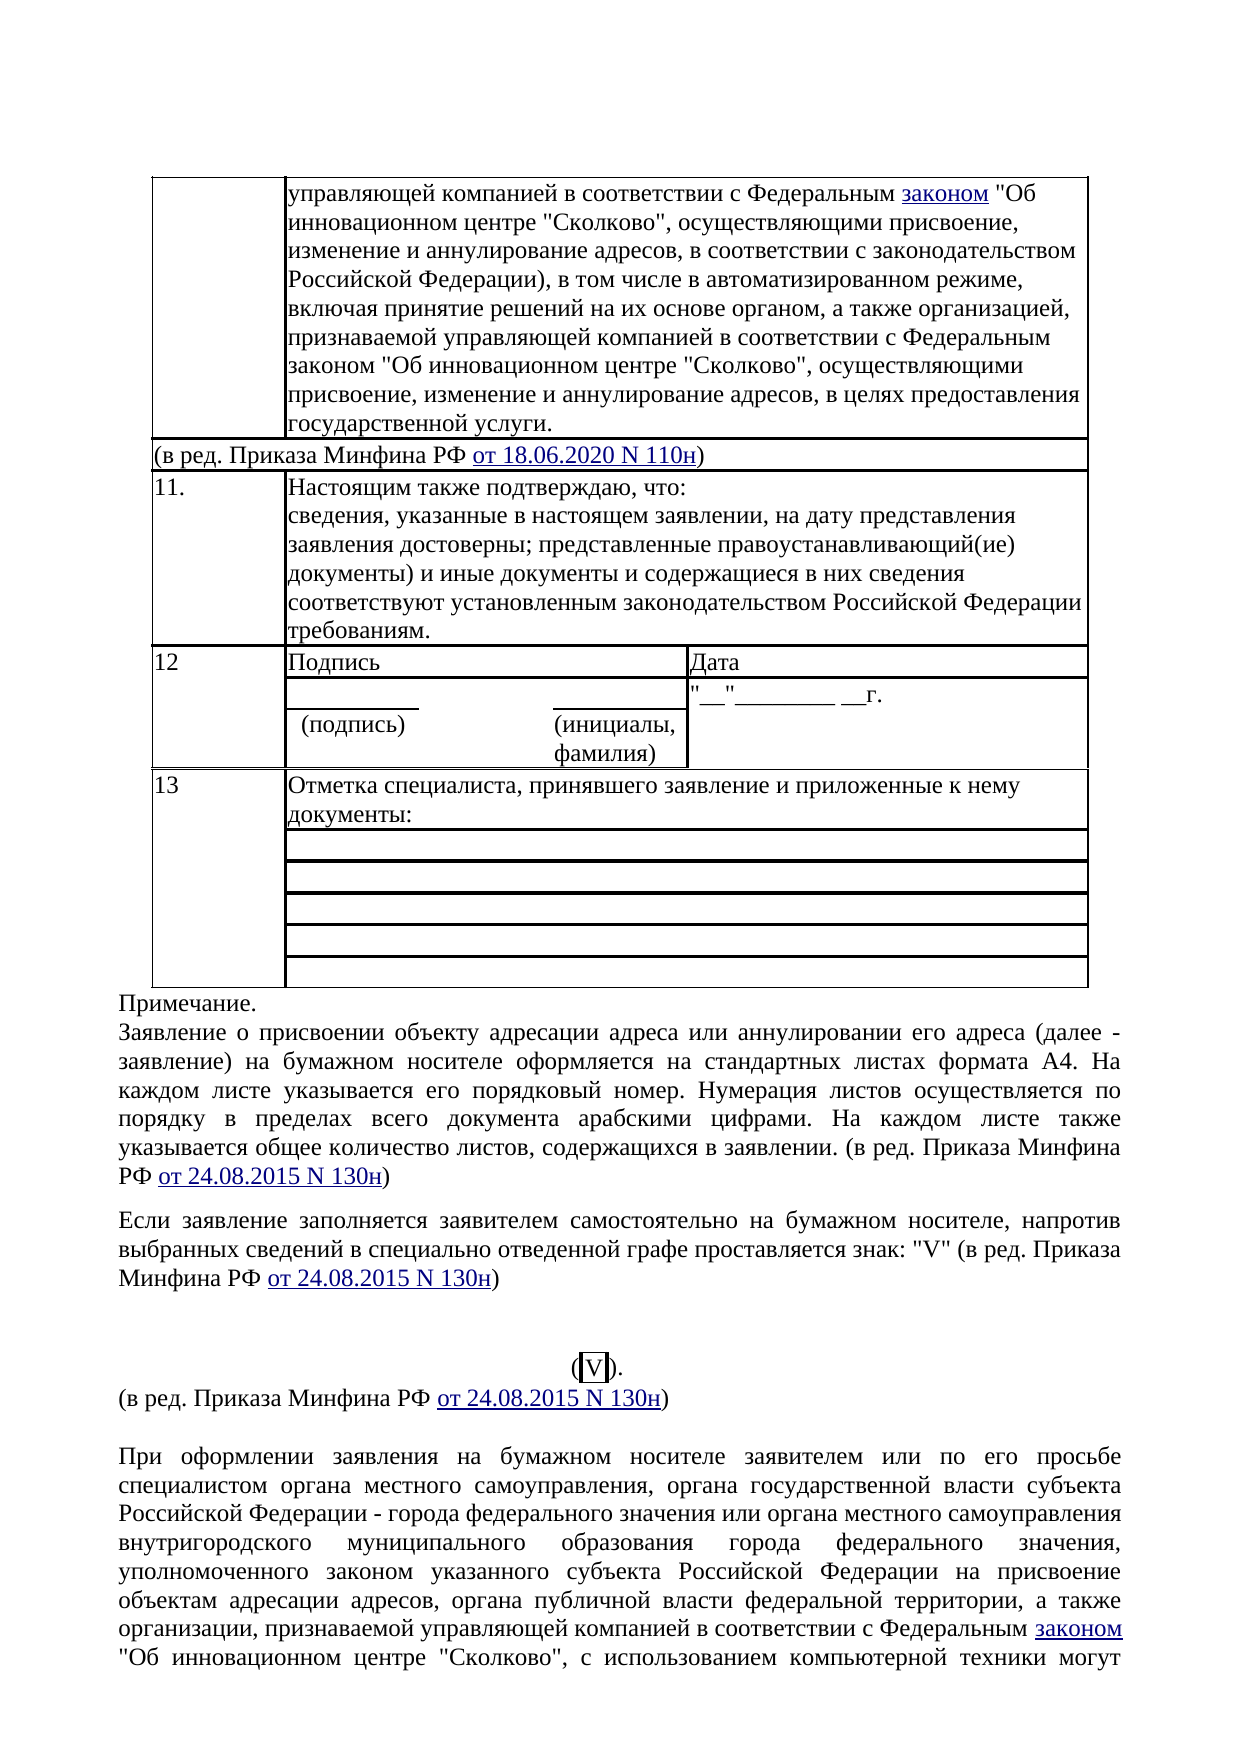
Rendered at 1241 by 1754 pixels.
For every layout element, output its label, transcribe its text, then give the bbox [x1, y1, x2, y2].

table_cell (подпись) [287, 710, 419, 767]
table_header ). [609, 1352, 659, 1383]
table_cell (в ред. Приказа Минфина РФ от 18.06.2020 N 110н) [153, 440, 1087, 469]
text Примечание. [118, 988, 1122, 1017]
table_cell [287, 958, 1087, 987]
text Заявление о присвоении объекту адресации адреса или аннулировании его адреса (далее - заявление) на бумажном носителе оформляется на стандартных листах формата А4. На каждом листе указывается его порядковый номер. Нумерация листов осуществляется по порядку в пределах всего документа арабскими цифрами. На каждом листе также указывается общее количество листов, содержащихся в заявлении. (в ред. Приказа Минфина РФ от 24.08.2015 N 130н) [118, 1017, 1122, 1190]
table_cell 12 [153, 647, 284, 767]
table_cell [419, 708, 553, 767]
table_cell 13 [153, 770, 284, 987]
table_cell Подпись [287, 647, 686, 676]
table_cell Дата [689, 647, 1087, 676]
table_cell Отметка специалиста, принявшего заявление и приложенные к нему документы: [287, 770, 1087, 828]
table_cell [287, 895, 1087, 923]
table_cell [287, 863, 1087, 891]
table_cell Настоящим также подтверждаю, что: сведения, указанные в настоящем заявлении, на дату представления заявления достоверны; представленные правоустанавливающий(ие) документы) и иные документы и содержащиеся в них сведения соответствуют установленным законодательством Российской Федерации требованиям. [287, 472, 1087, 644]
table_cell 11. [153, 472, 284, 644]
text Если заявление заполняется заявителем самостоятельно на бумажном носителе, напротив выбранных сведений в специально отведенной графе проставляется знак: "V" (в ред. Приказа Минфина РФ от 24.08.2015 N 130н) [118, 1205, 1122, 1292]
table_cell (инициалы, фамилия) [553, 710, 686, 767]
text При оформлении заявления на бумажном носителе заявителем или по его просьбе специалистом органа местного самоуправления, органа государственной власти субъекта Российской Федерации - города федерального значения или органа местного самоуправления внутригородского муниципального образования города федерального значения, уполномоченного законом указанного субъекта Российской Федерации на присвоение объектам адресации адресов, органа публичной власти федеральной территории, а также организации, признаваемой управляющей компанией в соответствии с Федеральным законом "Об инновационном центре "Сколково", с использованием компьютерной техники могут [118, 1441, 1122, 1671]
table_header V [583, 1353, 605, 1382]
table_header [659, 1352, 685, 1383]
table_cell "__"________ __г. [689, 679, 1087, 768]
text (в ред. Приказа Минфина РФ от 24.08.2015 N 130н) [118, 1383, 1122, 1412]
table_cell [287, 679, 686, 708]
table_cell [153, 178, 284, 437]
table_cell управляющей компанией в соответствии с Федеральным законом "Об инновационном центре "Сколково", осуществляющими присвоение, изменение и аннулирование адресов, в соответствии с законодательством Российской Федерации), в том числе в автоматизированном режиме, включая принятие решений на их основе органом, а также организацией, признаваемой управляющей компанией в соответствии с Федеральным законом "Об инновационном центре "Сколково", осуществляющими присвоение, изменение и аннулирование адресов, в целях предоставления государственной услуги. [287, 178, 1087, 437]
table_cell [287, 831, 1087, 859]
table_cell [287, 926, 1087, 955]
table_header ( [555, 1352, 579, 1383]
